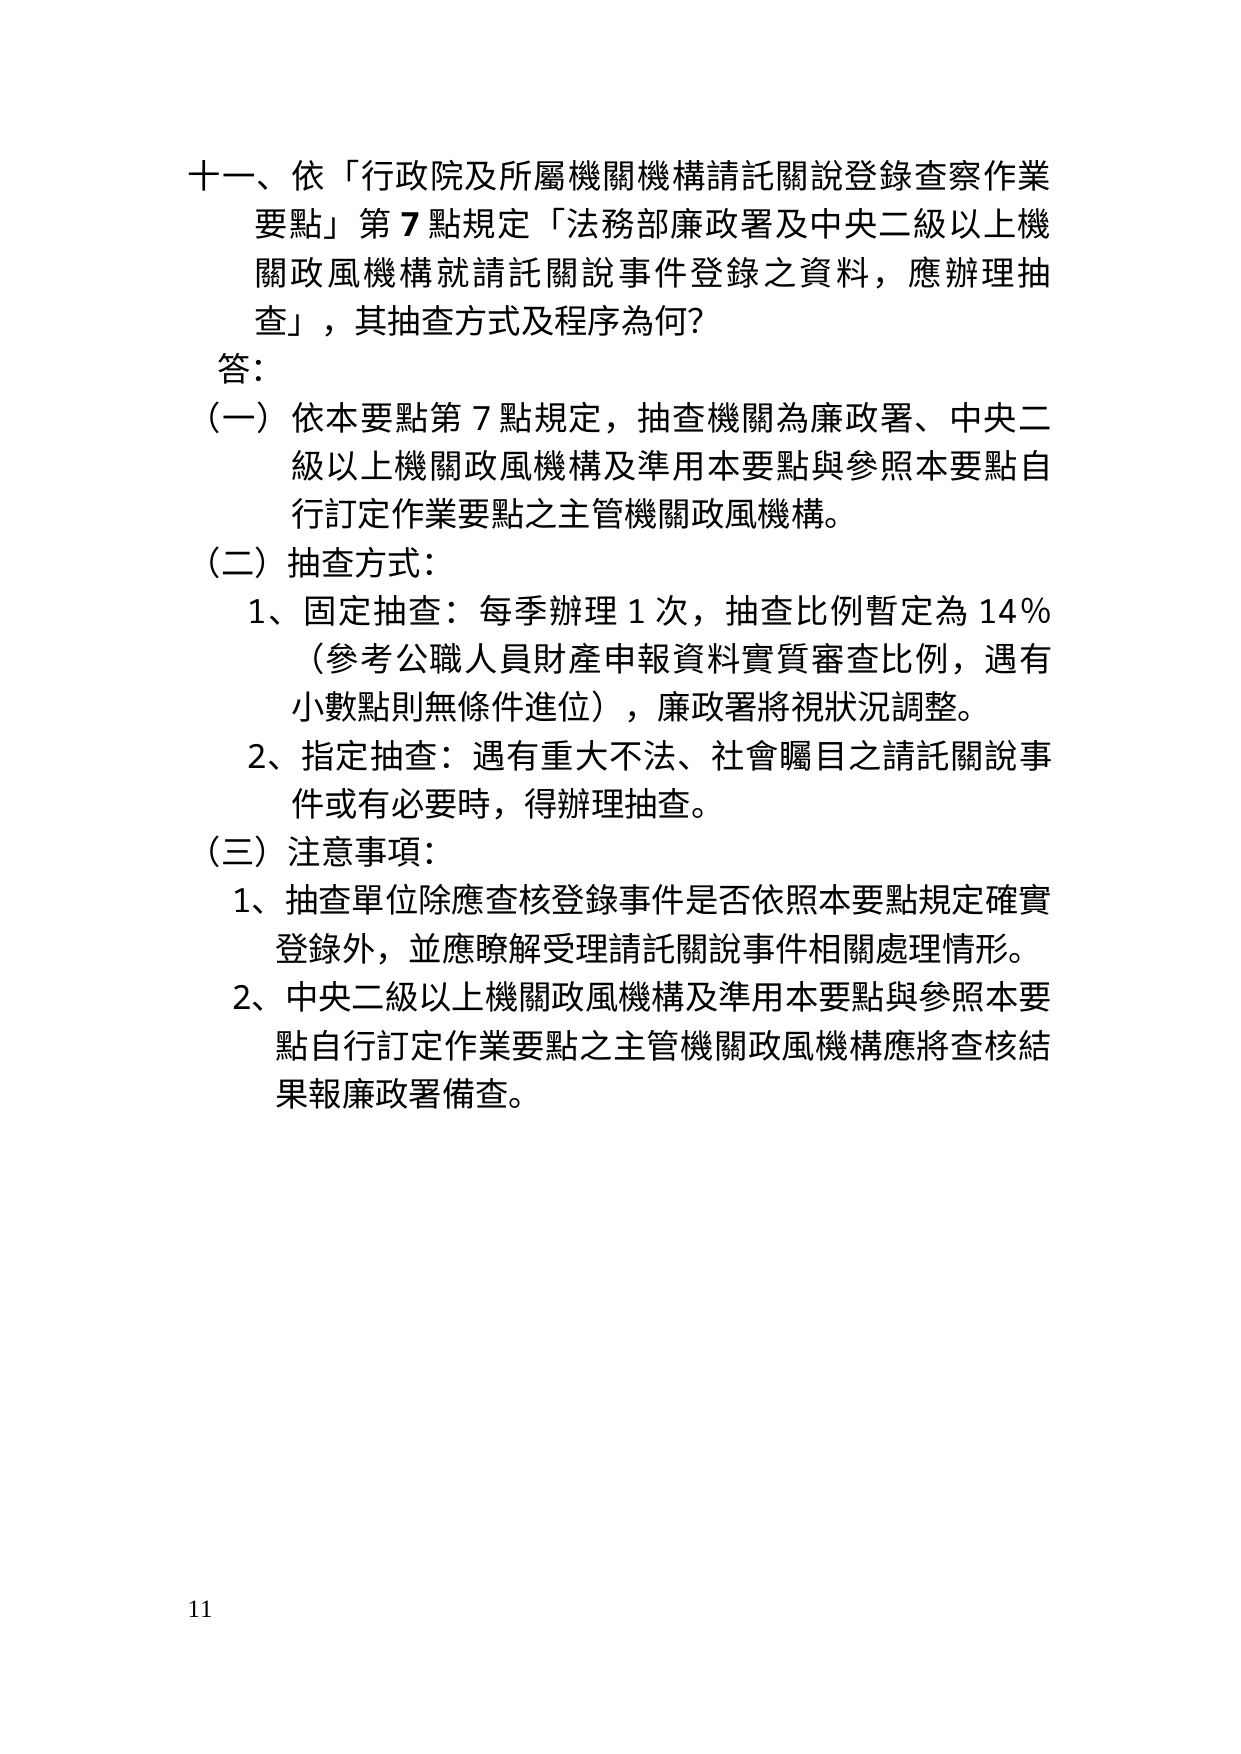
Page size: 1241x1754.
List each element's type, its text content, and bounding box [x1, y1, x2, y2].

text （一）依本要點第7點規定，抽查機關為廉政署、中央二級以上機關政風機構及準用本要點與參照本要點自行訂定作業要點之主管機關政風機構。 [187, 391, 1053, 536]
text （二）抽查方式： [187, 536, 1053, 584]
text （三）注意事項： [187, 826, 1053, 874]
text 答： [217, 343, 1053, 391]
text 2、中央二級以上機關政風機構及準用本要點與參照本要點自行訂定作業要點之主管機關政風機構應將查核結果報廉政署備查。 [231, 971, 1053, 1116]
text 十一、依「行政院及所屬機關機構請託關說登錄查察作業要點」第7點規定「法務部廉政署及中央二級以上機關政風機構就請託關說事件登錄之資料，應辦理抽查」，其抽查方式及程序為何？ [187, 150, 1053, 343]
text 1、抽查單位除應查核登錄事件是否依照本要點規定確實登錄外，並應瞭解受理請託關說事件相關處理情形。 [231, 874, 1053, 971]
text 2、指定抽查：遇有重大不法、社會矚目之請託關說事件或有必要時，得辦理抽查。 [246, 729, 1053, 826]
text 1、固定抽查：每季辦理1次，抽查比例暫定為14％（參考公職人員財產申報資料實質審查比例，遇有小數點則無條件進位），廉政署將視狀況調整。 [246, 584, 1053, 729]
